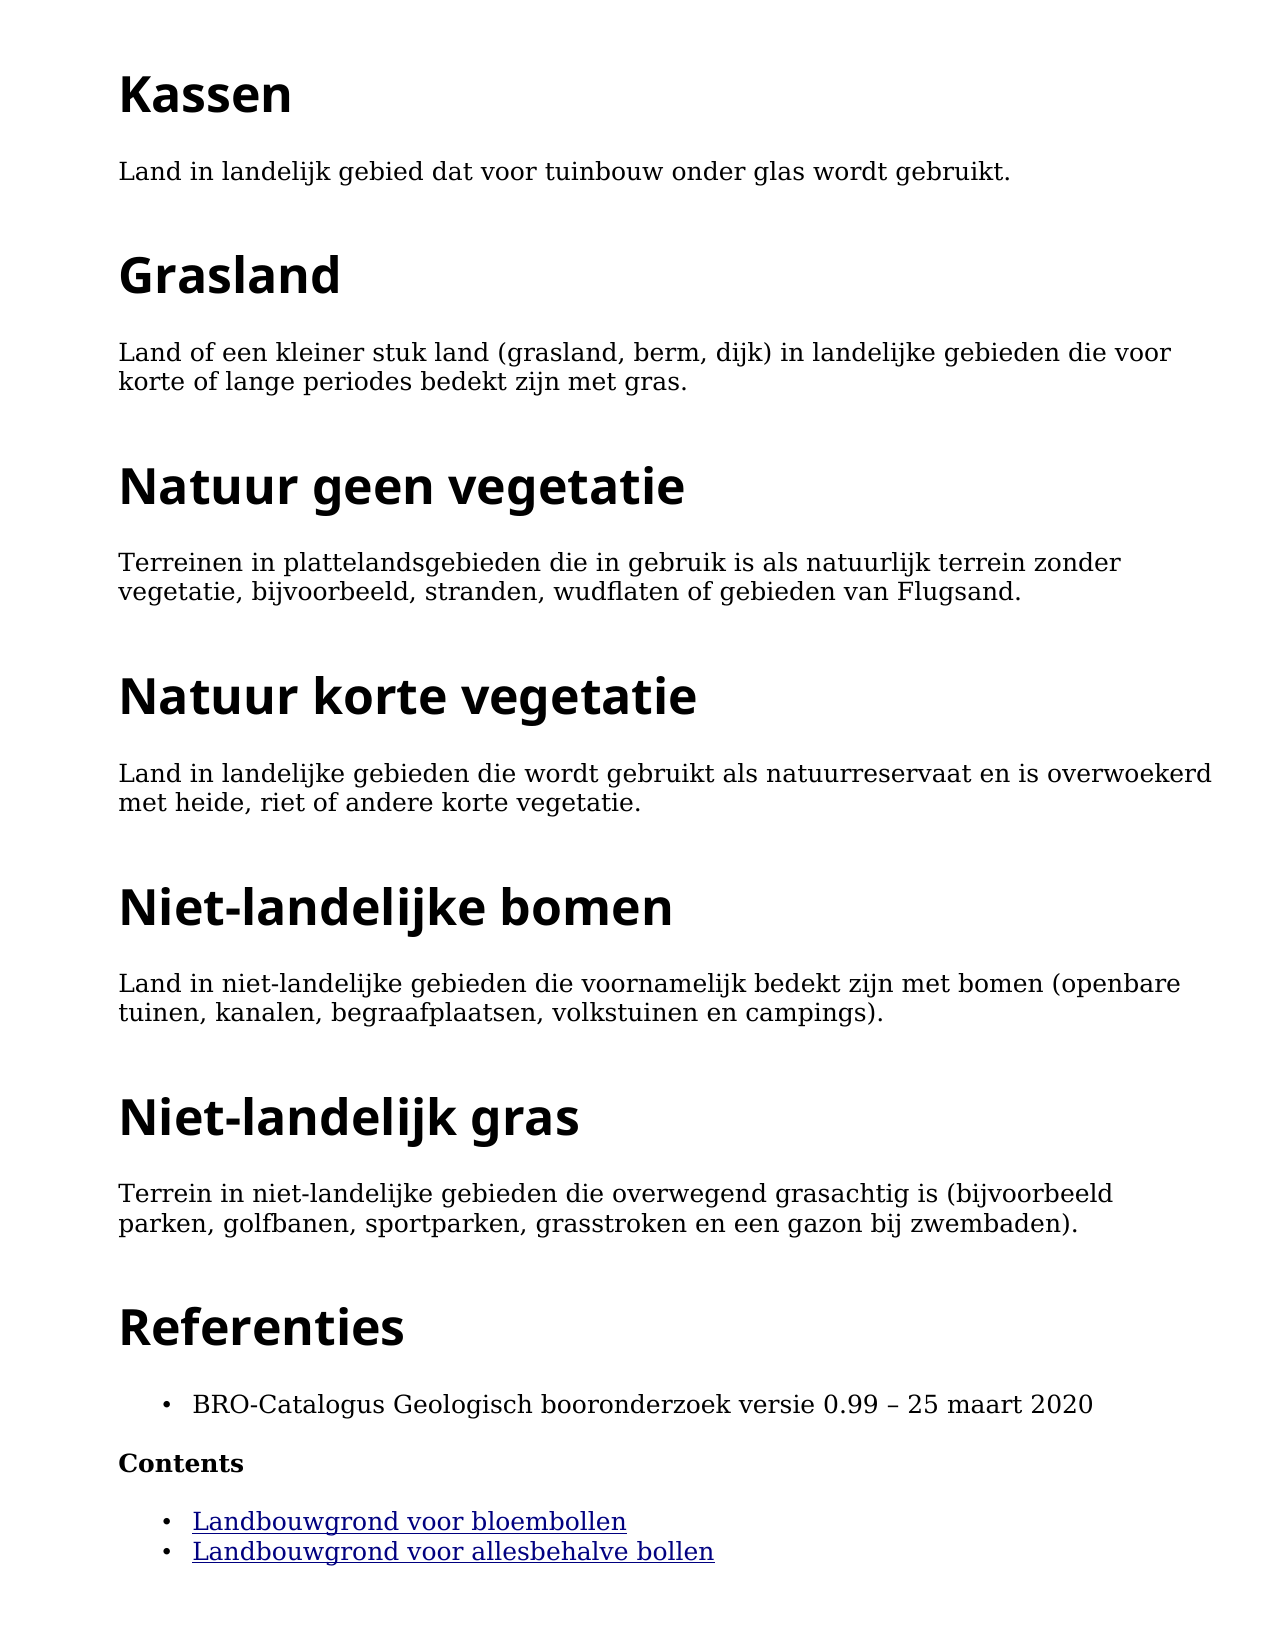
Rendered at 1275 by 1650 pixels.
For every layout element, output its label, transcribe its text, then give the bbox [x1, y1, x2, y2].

subtitle Niet-landelijk gras [118, 1082, 1216, 1150]
subtitle Grasland [118, 240, 1216, 308]
list Landbouwgrond voor allesbehalve bollen [162, 1537, 1216, 1566]
subtitle Natuur korte vegetatie [118, 661, 1216, 729]
list BRO-Catalogus Geologisch booronderzoek versie 0.99 – 25 maart 2020 [162, 1390, 1216, 1419]
text Land in landelijke gebieden die wordt gebruikt als natuurreservaat en is overwoekerd met heide, riet of andere korte vegetatie. [118, 759, 1216, 817]
text Land in niet-landelijke gebieden die voornamelijk bedekt zijn met bomen (openbare tuinen, kanalen, begraafplaatsen, volkstuinen en campings). [118, 969, 1216, 1027]
subtitle Referenties [118, 1292, 1216, 1361]
text Land in landelijk gebied dat voor tuinbouw onder glas wordt gebruikt. [118, 157, 1216, 186]
subtitle Niet-landelijke bomen [118, 872, 1216, 940]
subtitle Natuur geen vegetatie [118, 451, 1216, 519]
subtitle Kassen [118, 59, 1216, 127]
text Terreinen in plattelandsgebieden die in gebruik is als natuurlijk terrein zonder vegetatie, bijvoorbeeld, stranden, wudflaten of gebieden van Flugsand. [118, 548, 1216, 607]
text Land of een kleiner stuk land (grasland, berm, dijk) in landelijke gebieden die voor korte of lange periodes bedekt zijn met gras. [118, 338, 1216, 396]
text Contents [118, 1449, 1216, 1478]
text Terrein in niet-landelijke gebieden die overwegend grasachtig is (bijvoorbeeld parken, golfbanen, sportparken, grasstroken en een gazon bij zwembaden). [118, 1179, 1216, 1238]
list Landbouwgrond voor bloembollen [162, 1507, 1216, 1537]
